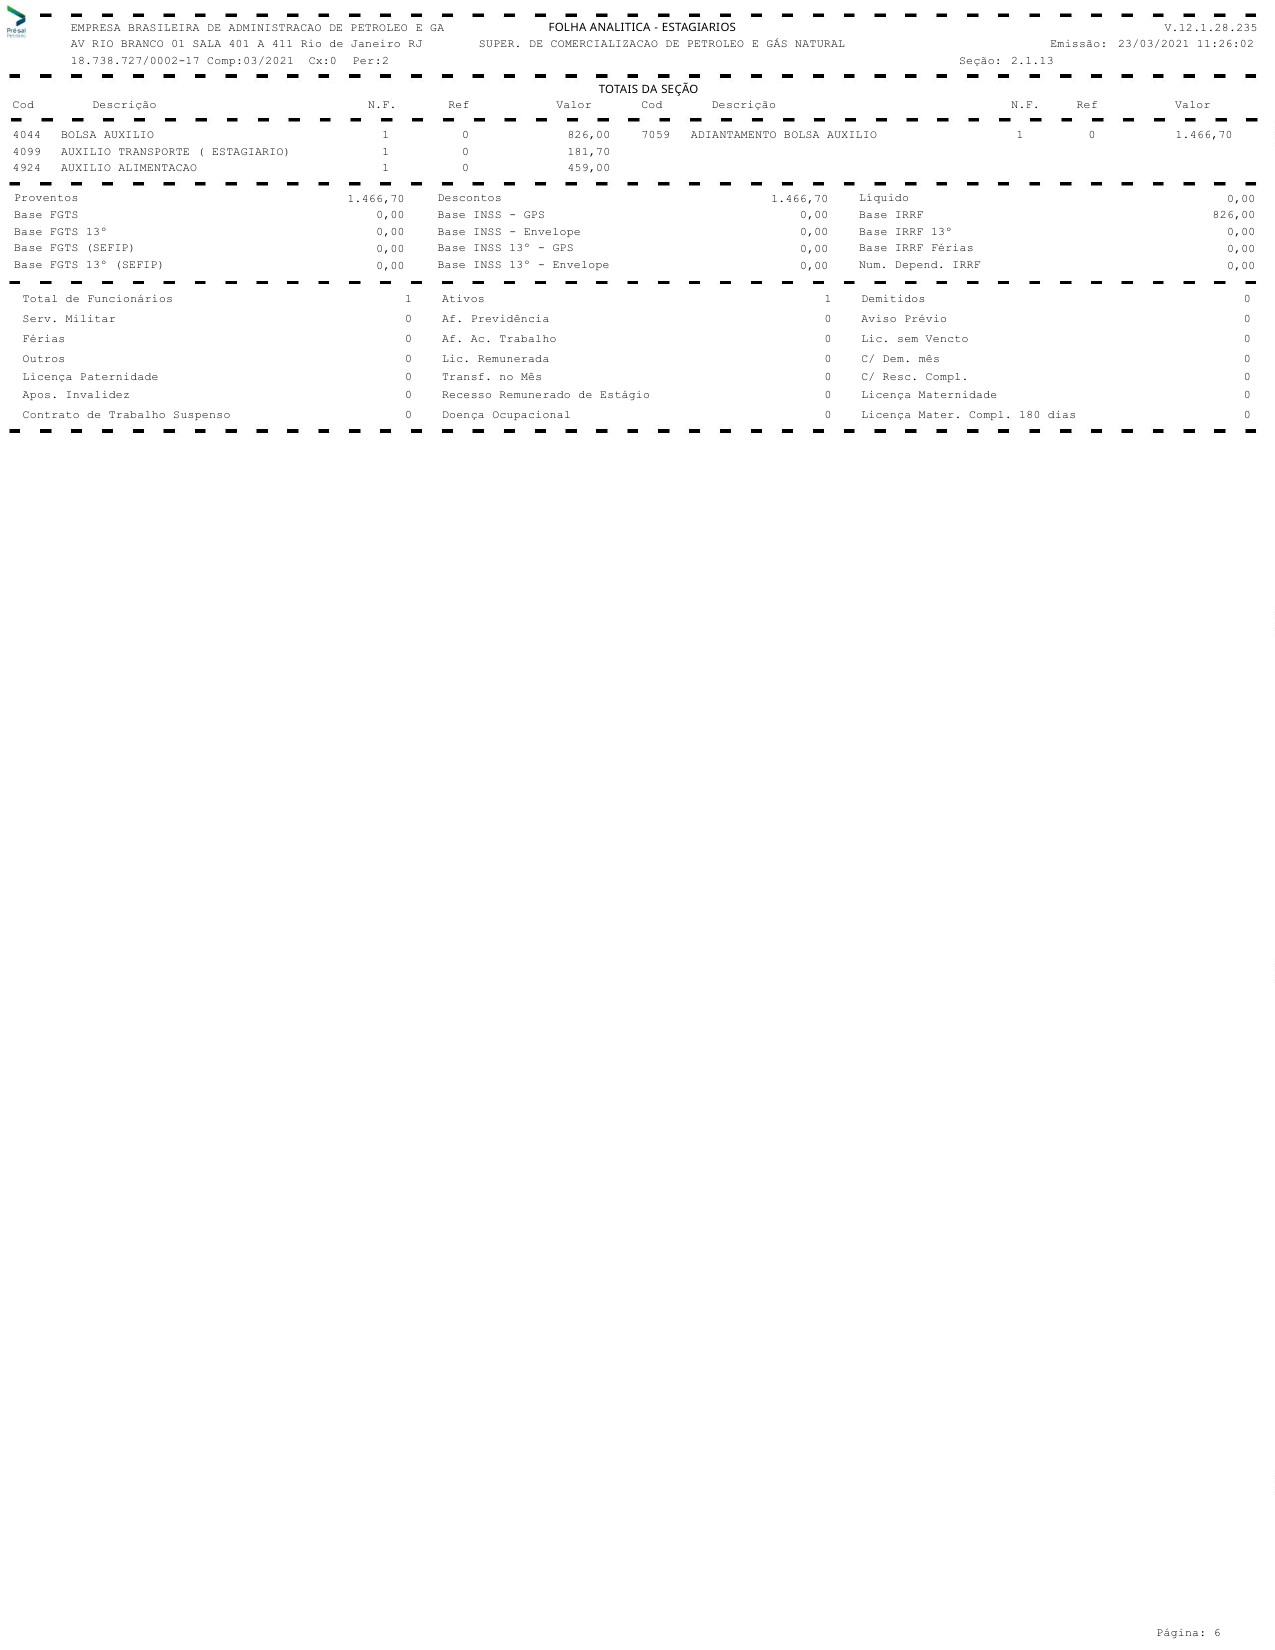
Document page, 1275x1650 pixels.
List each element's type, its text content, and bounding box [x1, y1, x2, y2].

text Af. Previdência [442, 312, 567, 325]
text 4 [12, 144, 19, 158]
text 0 [405, 332, 429, 345]
text 1.466,70 [771, 191, 846, 205]
text N.F. [368, 97, 414, 111]
text 1 [405, 292, 429, 305]
text 826,00 [1212, 208, 1273, 222]
text 23/03/2021 11:26:02 [1118, 37, 1275, 50]
text 0 [462, 144, 486, 158]
text 0,00 [800, 225, 846, 238]
text Cod [641, 97, 680, 111]
text 0 [824, 370, 849, 383]
text 0,00 [800, 242, 846, 255]
text Base INSS - GPS [437, 207, 562, 221]
text V.12.1.28.235 [1164, 20, 1275, 34]
text 1 [382, 144, 406, 158]
text 0 [462, 161, 486, 174]
text 0,00 [800, 258, 846, 272]
text C/ Dem. mês [861, 352, 986, 365]
text Descontos [437, 191, 519, 204]
text 0 [1244, 408, 1268, 422]
text 1 [1016, 128, 1057, 141]
text Ativos [442, 292, 502, 305]
text 0 [824, 332, 849, 345]
text 0 [462, 128, 486, 141]
text Doença Ocupacional [442, 408, 675, 422]
text 1.466,70 [1175, 128, 1250, 141]
text 0 [824, 312, 849, 325]
text SUPER. DE COMERCIALIZACAO DE PETROLEO E GÁS NATURAL [479, 37, 870, 50]
text 1.466,70 [347, 191, 422, 205]
text AUXILIO TRANSPORTE ( ESTAGIARIO) [61, 144, 316, 158]
text AUXILIO ALIMENTACAO [61, 161, 316, 174]
text 0,00 [376, 242, 422, 255]
text Proventos [14, 191, 96, 204]
text Líquido [859, 191, 926, 204]
text 1 [382, 128, 406, 141]
text 4 [12, 128, 19, 141]
text 0 [405, 312, 429, 325]
text 0 [824, 408, 849, 422]
text 0 [1244, 388, 1268, 402]
text 924 [19, 161, 58, 174]
text 0 [405, 388, 429, 402]
text Base INSS 13º - Envelope [437, 257, 635, 271]
text 0,00 [1227, 242, 1273, 255]
text Base FGTS 13º [14, 224, 188, 238]
text 181,70 [567, 144, 627, 158]
text 826,00 [567, 128, 627, 141]
text TOTAIS DA SEÇÃO [598, 82, 723, 96]
text 0 [405, 408, 429, 422]
text 0 [1088, 128, 1115, 141]
text 0 [1244, 370, 1268, 383]
text Licença Mater. Compl. 180 dias [861, 408, 1102, 422]
text EMPRESA BRASILEIRA DE ADMINISTRACAO DE PETROLEO E GA [71, 20, 469, 34]
text FOLHA ANALITICA - ESTAGIARIOS [548, 20, 782, 34]
text Apos. Invalidez [22, 388, 179, 402]
text 1 [71, 53, 78, 67]
text 044 [19, 128, 58, 141]
text Ref [1076, 97, 1115, 111]
text 0,00 [1227, 225, 1273, 238]
text Demitidos [861, 292, 943, 305]
text Recesso Remunerado de Estágio [442, 388, 675, 402]
text 0,00 [1227, 258, 1273, 272]
text 0 [1244, 352, 1268, 365]
text 0,00 [376, 258, 422, 272]
text 1 [382, 161, 406, 174]
text 8.738.727/0002-17 Comp:03/2021 Cx:0 Per:2 [78, 53, 414, 67]
text 7059 [641, 128, 687, 141]
text 459,00 [567, 161, 627, 174]
text 0,00 [1227, 191, 1273, 205]
text AV RIO BRANCO 01 SALA 401 A 411 Rio de Janeiro RJ [71, 37, 469, 50]
text N.F. [1011, 97, 1057, 111]
text 0 [1244, 332, 1268, 345]
text 0 [1244, 292, 1268, 305]
text Lic. sem Vencto [861, 332, 986, 345]
text Descrição [711, 97, 793, 111]
text BOLSA AUXILIO [61, 128, 171, 141]
text Aviso Prévio [861, 312, 964, 325]
text 099 [19, 144, 58, 158]
text Num. Depend. IRRF [859, 257, 999, 271]
text Emissão: [1050, 37, 1118, 50]
text Valor [1175, 97, 1228, 111]
text 0 [1244, 312, 1268, 325]
text Cod [12, 97, 51, 111]
text Licença Maternidade [861, 388, 1018, 402]
text Descrição [92, 97, 174, 111]
text Outros [22, 352, 83, 365]
text Af. Ac. Trabalho [442, 332, 574, 345]
text 1 [824, 292, 849, 305]
picture [0, 0, 1275, 1650]
text Licença Paternidade [22, 370, 179, 383]
text Contrato de Trabalho Suspenso [22, 408, 256, 422]
text Base FGTS 13º (SEFIP) [14, 257, 188, 271]
text Base FGTS [14, 207, 96, 221]
text 0,00 [376, 208, 422, 222]
text Valor [556, 97, 609, 111]
text Seção: 2.1.13 [959, 53, 1130, 67]
text Base INSS - Envelope [437, 224, 603, 238]
text 0,00 [376, 225, 422, 238]
text C/ Resc. Compl. [861, 370, 1018, 383]
text Base IRRF [859, 207, 941, 221]
text Base INSS 13º - GPS [437, 241, 603, 254]
text Total de Funcionários [22, 292, 196, 305]
text Férias [22, 332, 83, 345]
text 0 [405, 352, 429, 365]
text Página: 6 [1156, 1626, 1237, 1639]
text 0 [824, 388, 849, 402]
text 4 [12, 161, 19, 174]
text Base FGTS (SEFIP) [14, 241, 188, 254]
text Lic. Remunerada [442, 352, 574, 365]
text ADIANTAMENTO BOLSA AUXILIO [691, 128, 902, 141]
text Base IRRF 13º [859, 224, 999, 238]
text Base IRRF Férias [859, 241, 999, 254]
text Ref [448, 97, 487, 111]
text Transf. no Mês [442, 370, 574, 383]
text Serv. Militar [22, 312, 196, 325]
text 0,00 [800, 208, 846, 222]
text 0 [405, 370, 429, 383]
text 0 [824, 352, 849, 365]
